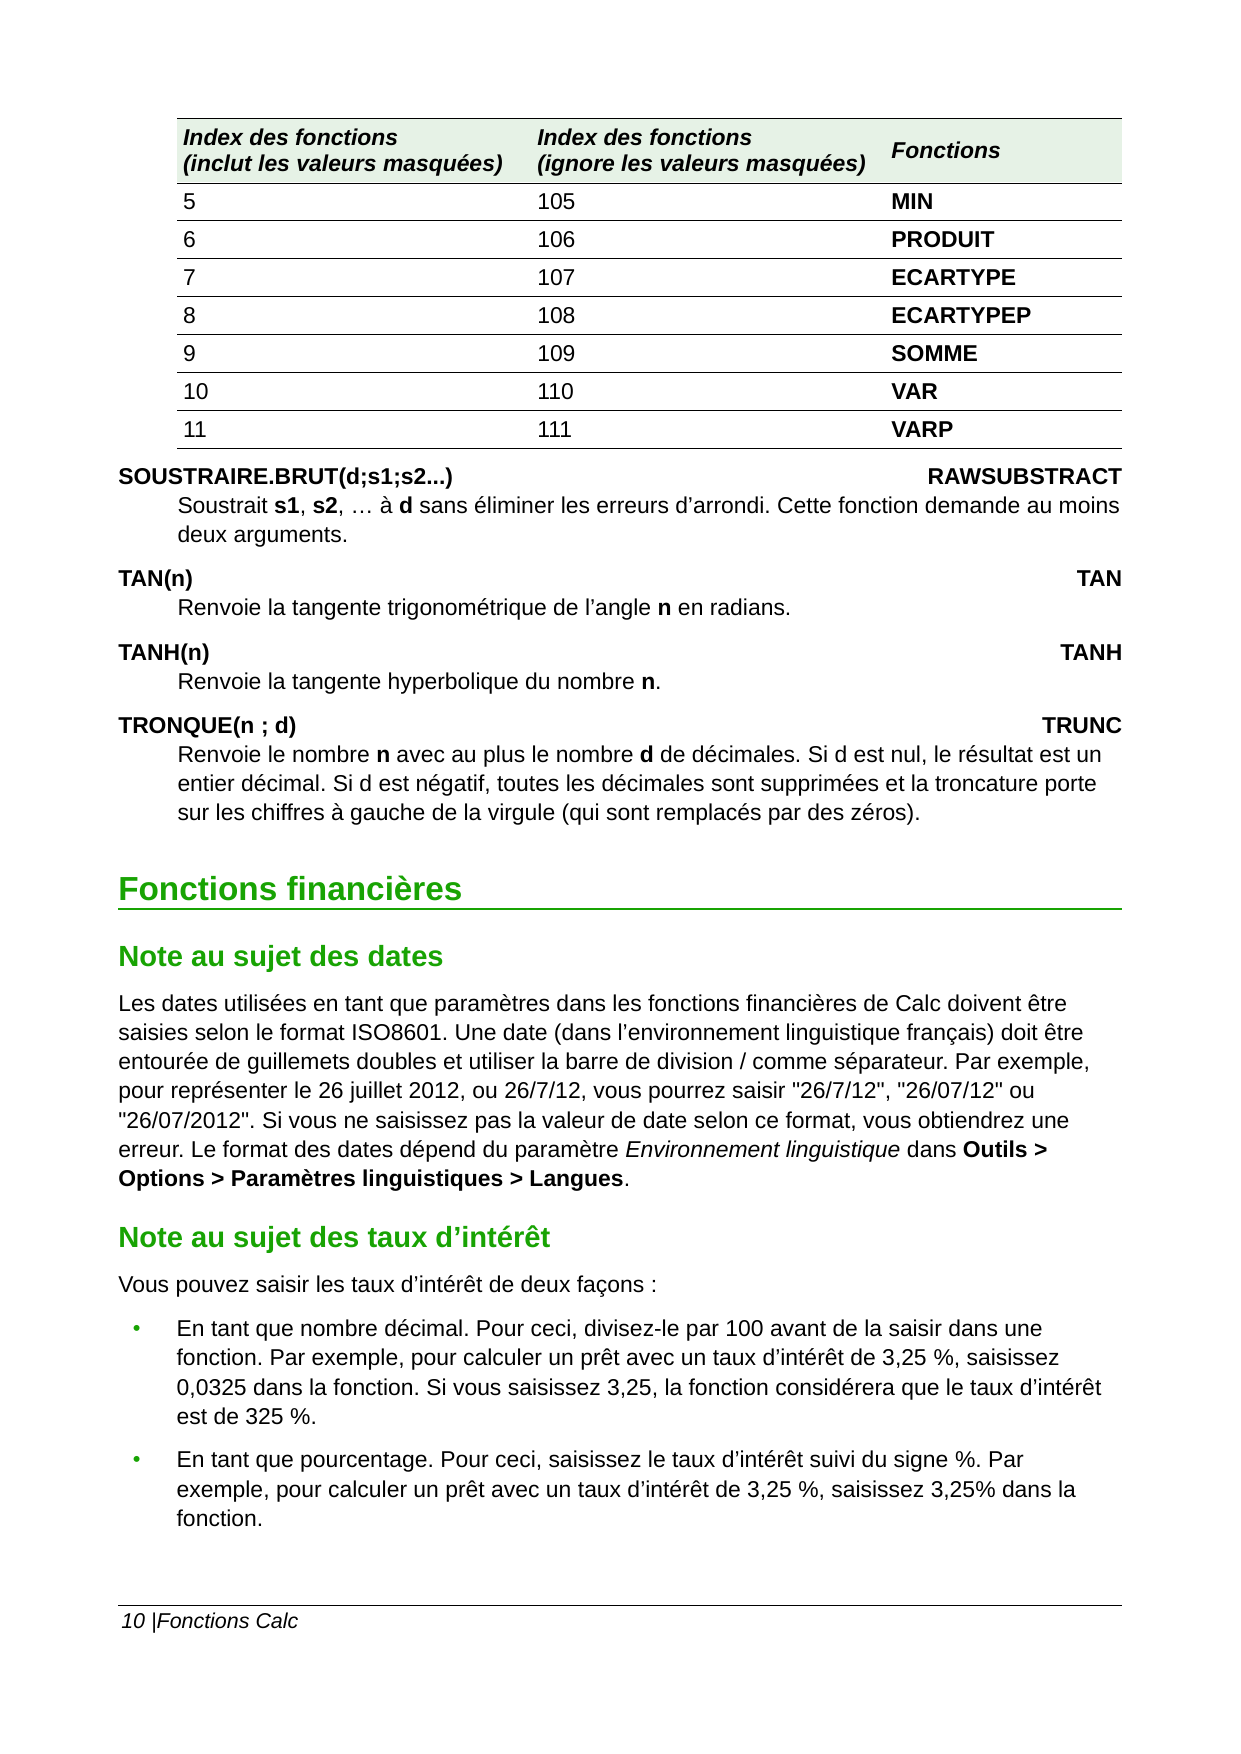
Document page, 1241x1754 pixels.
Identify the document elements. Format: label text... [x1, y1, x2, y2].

table_cell 6 [177, 221, 531, 258]
table_cell 11 [177, 411, 531, 448]
text TAN(n) TAN [118, 562, 1122, 592]
list En tant que pourcentage. Pour ceci, saisissez le taux d’intérêt suivi du signe %. Par exemple, pour calculer un prêt avec un taux d’intérêt de 3,25 %, saisissez 3,25% dans la fonction. [133, 1443, 1122, 1531]
table_cell 109 [531, 335, 886, 372]
subtitle Note au sujet des taux d’intérêt [118, 1220, 1122, 1254]
list Renvoie la tangente hyperbolique du nombre n. [177, 665, 1122, 694]
table_cell 106 [531, 221, 886, 258]
table_cell 8 [177, 297, 531, 334]
table_cell ECARTYPEP [886, 297, 1122, 334]
table_cell VAR [886, 373, 1122, 410]
list En tant que nombre décimal. Pour ceci, divisez-le par 100 avant de la saisir dans une fonction. Par exemple, pour calculer un prêt avec un taux d’intérêt de 3,25 %, saisissez 0,0325 dans la fonction. Si vous saisissez 3,25, la fonction considérera que le taux d’intérêt est de 325 %. [133, 1312, 1122, 1429]
text Les dates utilisées en tant que paramètres dans les fonctions financières de Calc doivent être saisies selon le format ISO8601. Une date (dans l’environnement linguistique français) doit être entourée de guillemets doubles et utiliser la barre de division / comme séparateur. Par exemple, pour représenter le 26 juillet 2012, ou 26/7/12, vous pourrez saisir "26/7/12", "26/07/12" ou "26/07/2012". Si vous ne saisissez pas la valeur de date selon ce format, vous obtiendrez une erreur. Le format des dates dépend du paramètre Environnement linguistique dans Outils > Options > Paramètres linguistiques > Langues. [118, 987, 1122, 1191]
table_cell 108 [531, 297, 886, 334]
table_cell 9 [177, 335, 531, 372]
table_cell 7 [177, 259, 531, 296]
table_cell SOMME [886, 335, 1122, 372]
table_cell 111 [531, 411, 886, 448]
table_cell VARP [886, 411, 1122, 448]
subtitle Fonctions financières [118, 869, 1122, 908]
table_cell PRODUIT [886, 221, 1122, 258]
table_cell 10 [177, 373, 531, 410]
list Renvoie la tangente trigonométrique de l’angle n en radians. [177, 592, 1122, 621]
subtitle Note au sujet des dates [118, 939, 1122, 972]
table_cell 5 [177, 184, 531, 220]
table_cell ECARTYPE [886, 259, 1122, 296]
table_cell MIN [886, 184, 1122, 220]
text Vous pouvez saisir les taux d’intérêt de deux façons : [118, 1268, 1122, 1298]
table_header Index des fonctions (inclut les valeurs masquées) [177, 119, 531, 182]
table_header Index des fonctions (ignore les valeurs masquées) [531, 119, 886, 182]
list Renvoie le nombre n avec au plus le nombre d de décimales. Si d est nul, le résultat est un entier décimal. Si d est négatif, toutes les décimales sont supprimées et la troncature porte sur les chiffres à gauche de la virgule (qui sont remplacés par des zéros). [177, 738, 1122, 826]
table_cell 105 [531, 184, 886, 220]
text TANH(n) TANH [118, 635, 1122, 665]
table_header Fonctions [886, 119, 1122, 182]
list Soustrait s1, s2, … à d sans éliminer les erreurs d’arrondi. Cette fonction demande au moins deux arguments. [177, 489, 1122, 547]
text TRONQUE(n ; d) TRUNC [118, 708, 1122, 738]
table_cell 107 [531, 259, 886, 296]
text SOUSTRAIRE.BRUT(d;s1;s2...) RAWSUBSTRACT [118, 460, 1122, 489]
table_cell 110 [531, 373, 886, 410]
